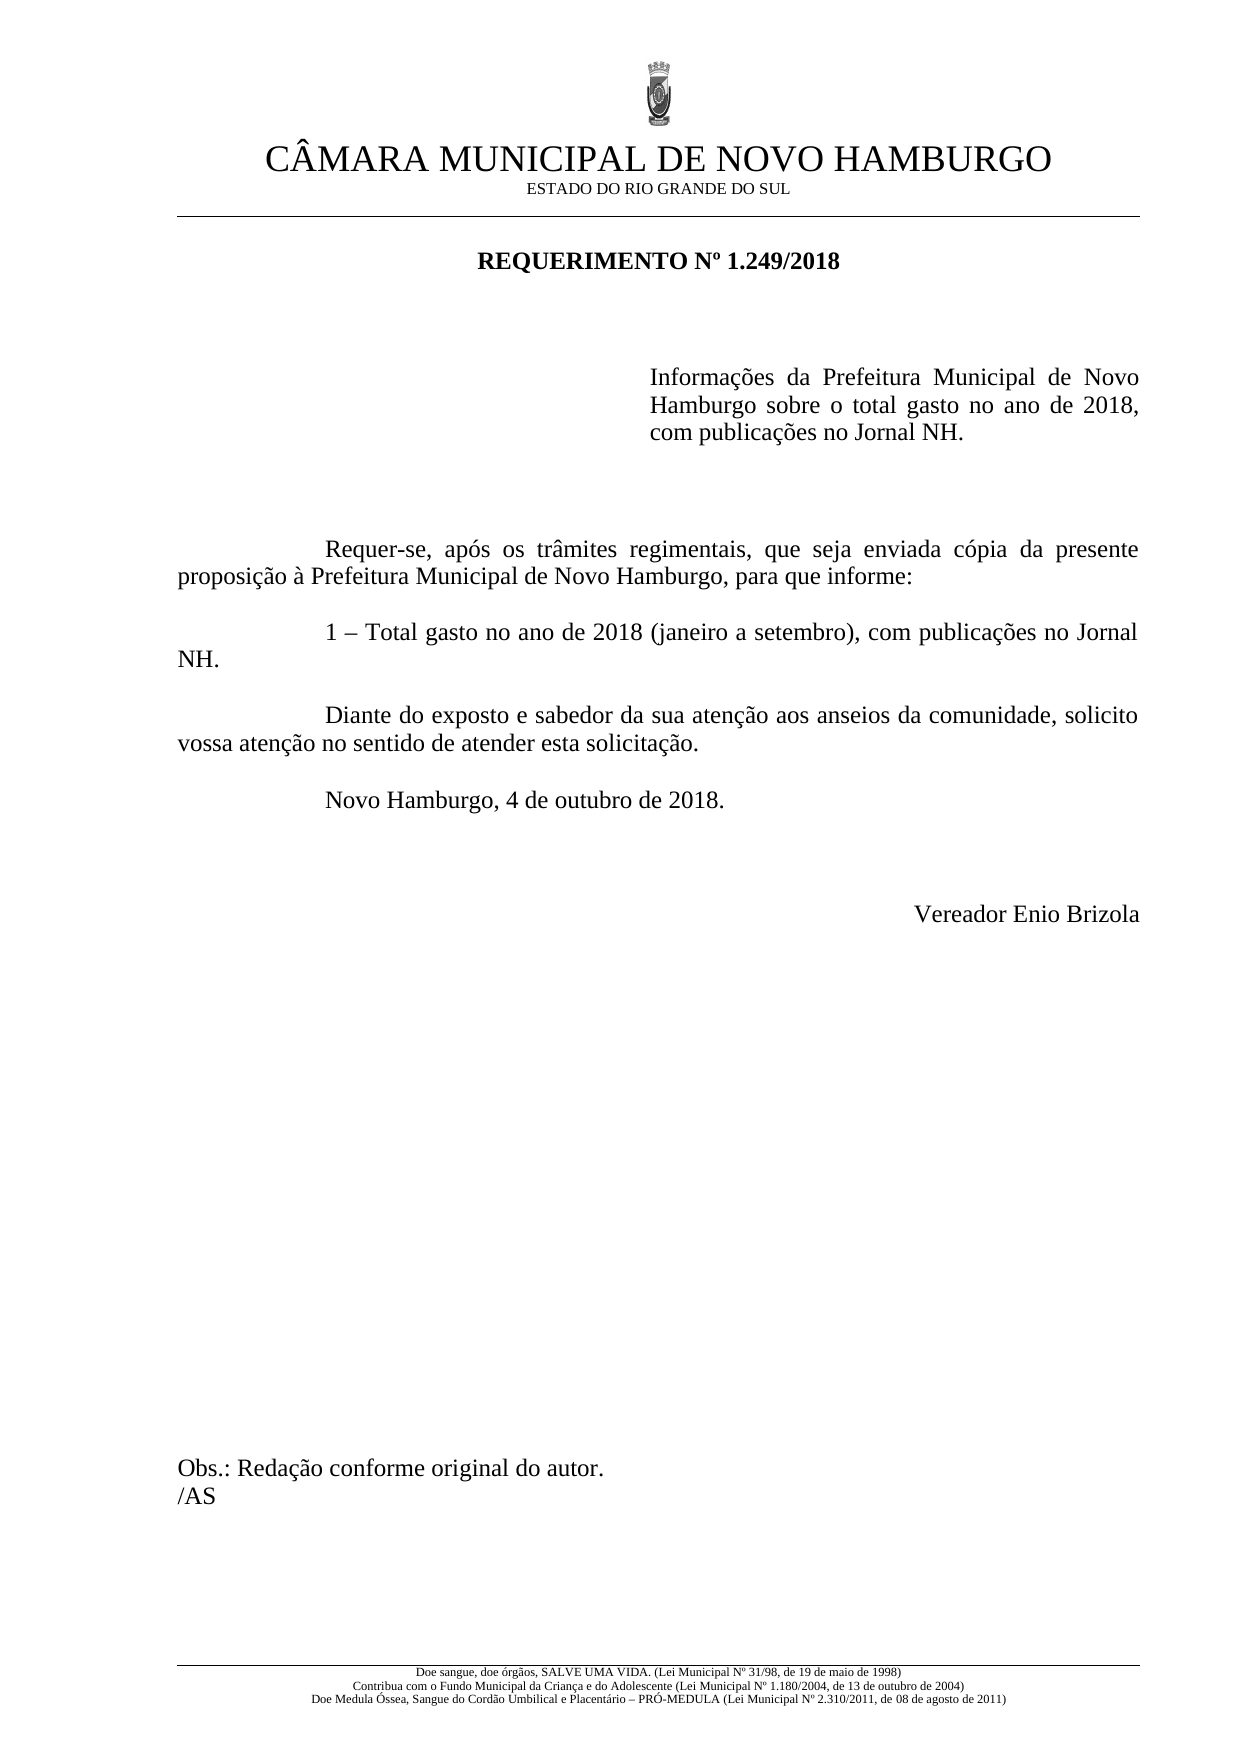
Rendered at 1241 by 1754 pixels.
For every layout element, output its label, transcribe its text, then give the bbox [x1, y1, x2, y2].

text Diante do exposto e sabedor da sua atenção aos anseios da comunidade, solicito vossa atenção no sentido de atender esta solicitação. [177, 701, 1140, 756]
text Novo Hamburgo, 4 de outubro de 2018. [177, 786, 1140, 813]
text Informações da Prefeitura Municipal de Novo Hamburgo sobre o total gasto no ano de 2018, com publicações no Jornal NH. [649, 363, 1140, 446]
text /AS [177, 1482, 1140, 1510]
text Requer-se, após os trâmites regimentais, que seja enviada cópia da presente proposição à Prefeitura Municipal de Novo Hamburgo, para que informe: [177, 535, 1140, 590]
text REQUERIMENTO Nº 1.249/2018 [177, 247, 1140, 274]
text 1 – Total gasto no ano de 2018 (janeiro a setembro), com publicações no Jornal NH. [177, 618, 1140, 673]
text Obs.: Redação conforme original do autor. [177, 1454, 1140, 1482]
text Vereador Enio Brizola [177, 900, 1140, 928]
